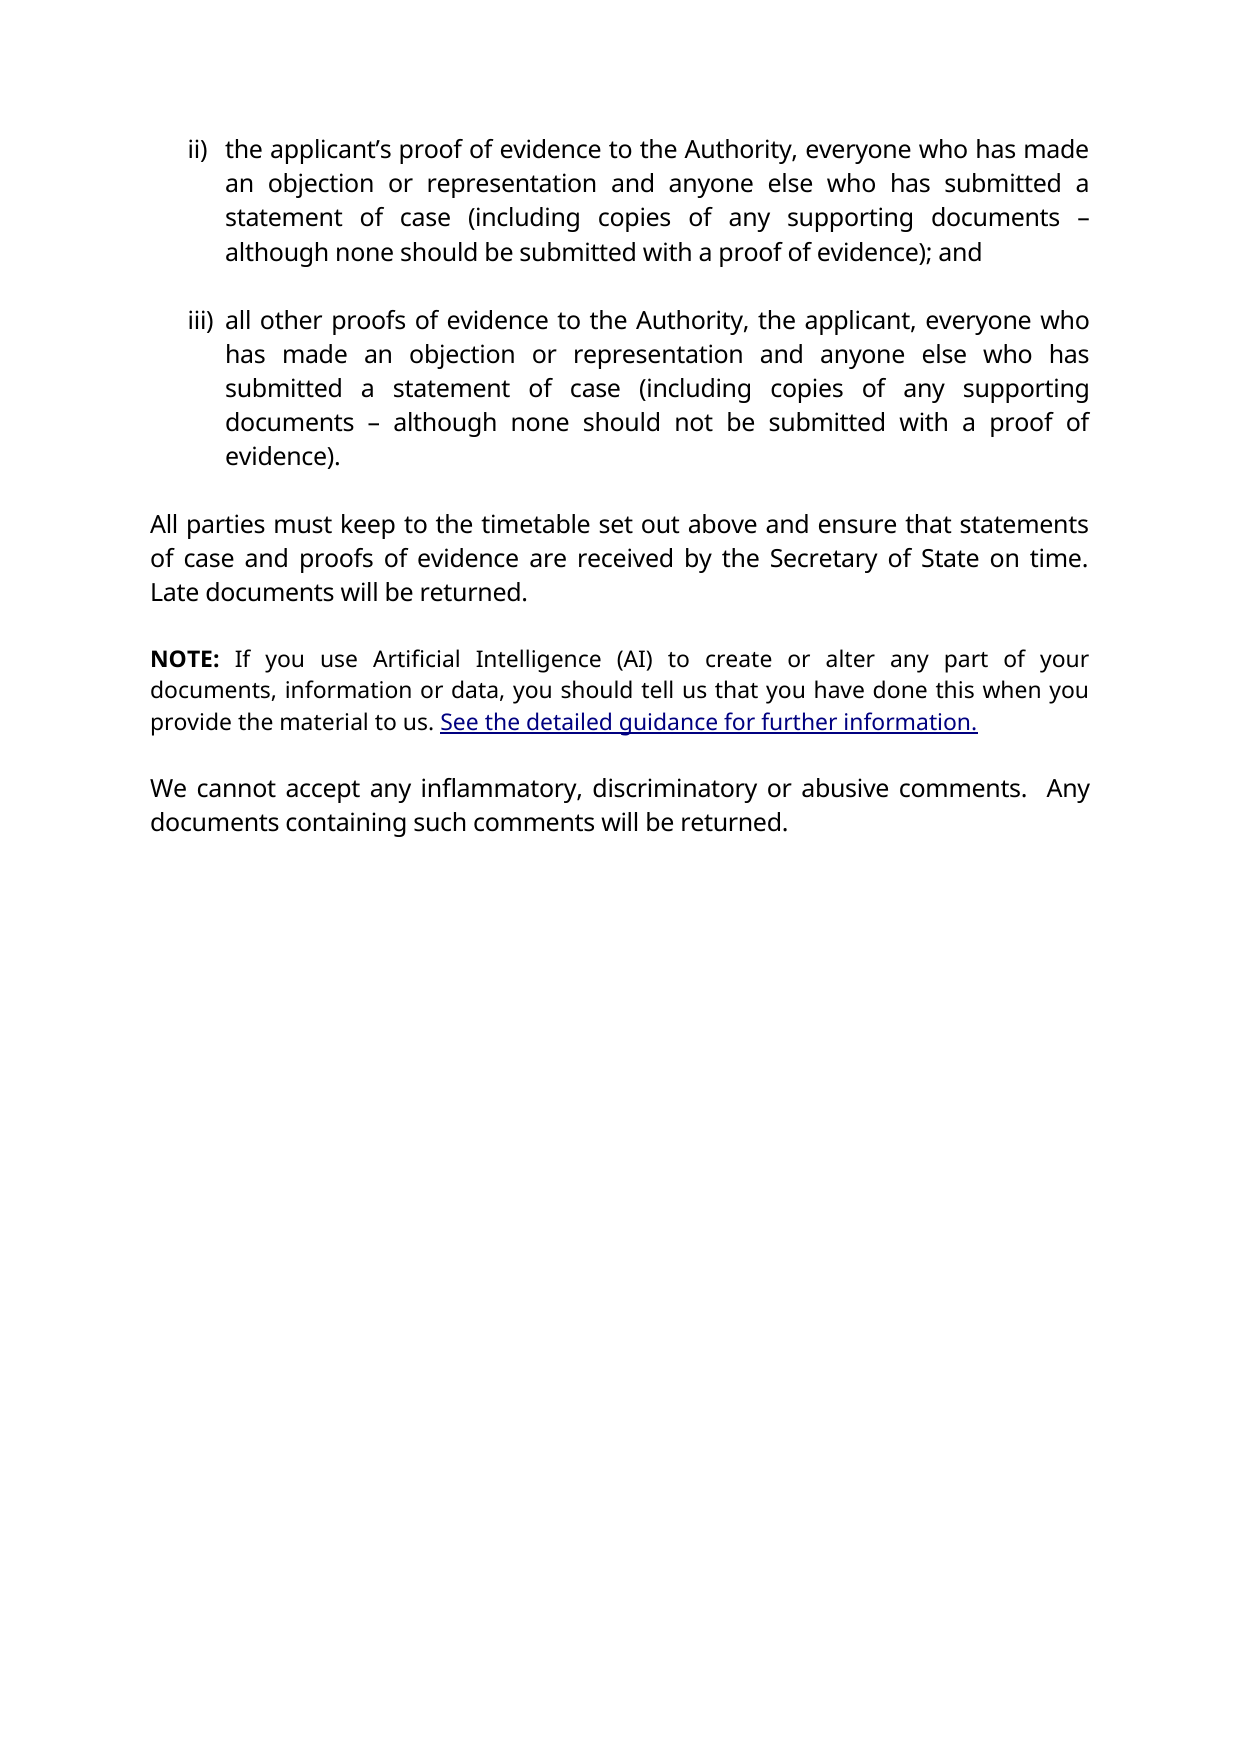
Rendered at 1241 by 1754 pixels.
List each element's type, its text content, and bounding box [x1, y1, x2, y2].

list all other proofs of evidence to the Authority, the applicant, everyone who has made an objection or representation and anyone else who has submitted a statement of case (including copies of any supporting documents – although none should not be submitted with a proof of evidence). [187, 302, 1090, 473]
text NOTE: If you use Artificial Intelligence (AI) to create or alter any part of your documents, information or data, you should tell us that you have done this when you provide the material to us. See the detailed guidance for further information. [150, 643, 1090, 737]
text All parties must keep to the timetable set out above and ensure that statements of case and proofs of evidence are received by the Secretary of State on time. Late documents will be returned. [150, 507, 1090, 609]
text We cannot accept any inflammatory, discriminatory or abusive comments. Any documents containing such comments will be returned. [150, 771, 1090, 839]
list the applicant’s proof of evidence to the Authority, everyone who has made an objection or representation and anyone else who has submitted a statement of case (including copies of any supporting documents – although none should be submitted with a proof of evidence); and [187, 132, 1090, 268]
